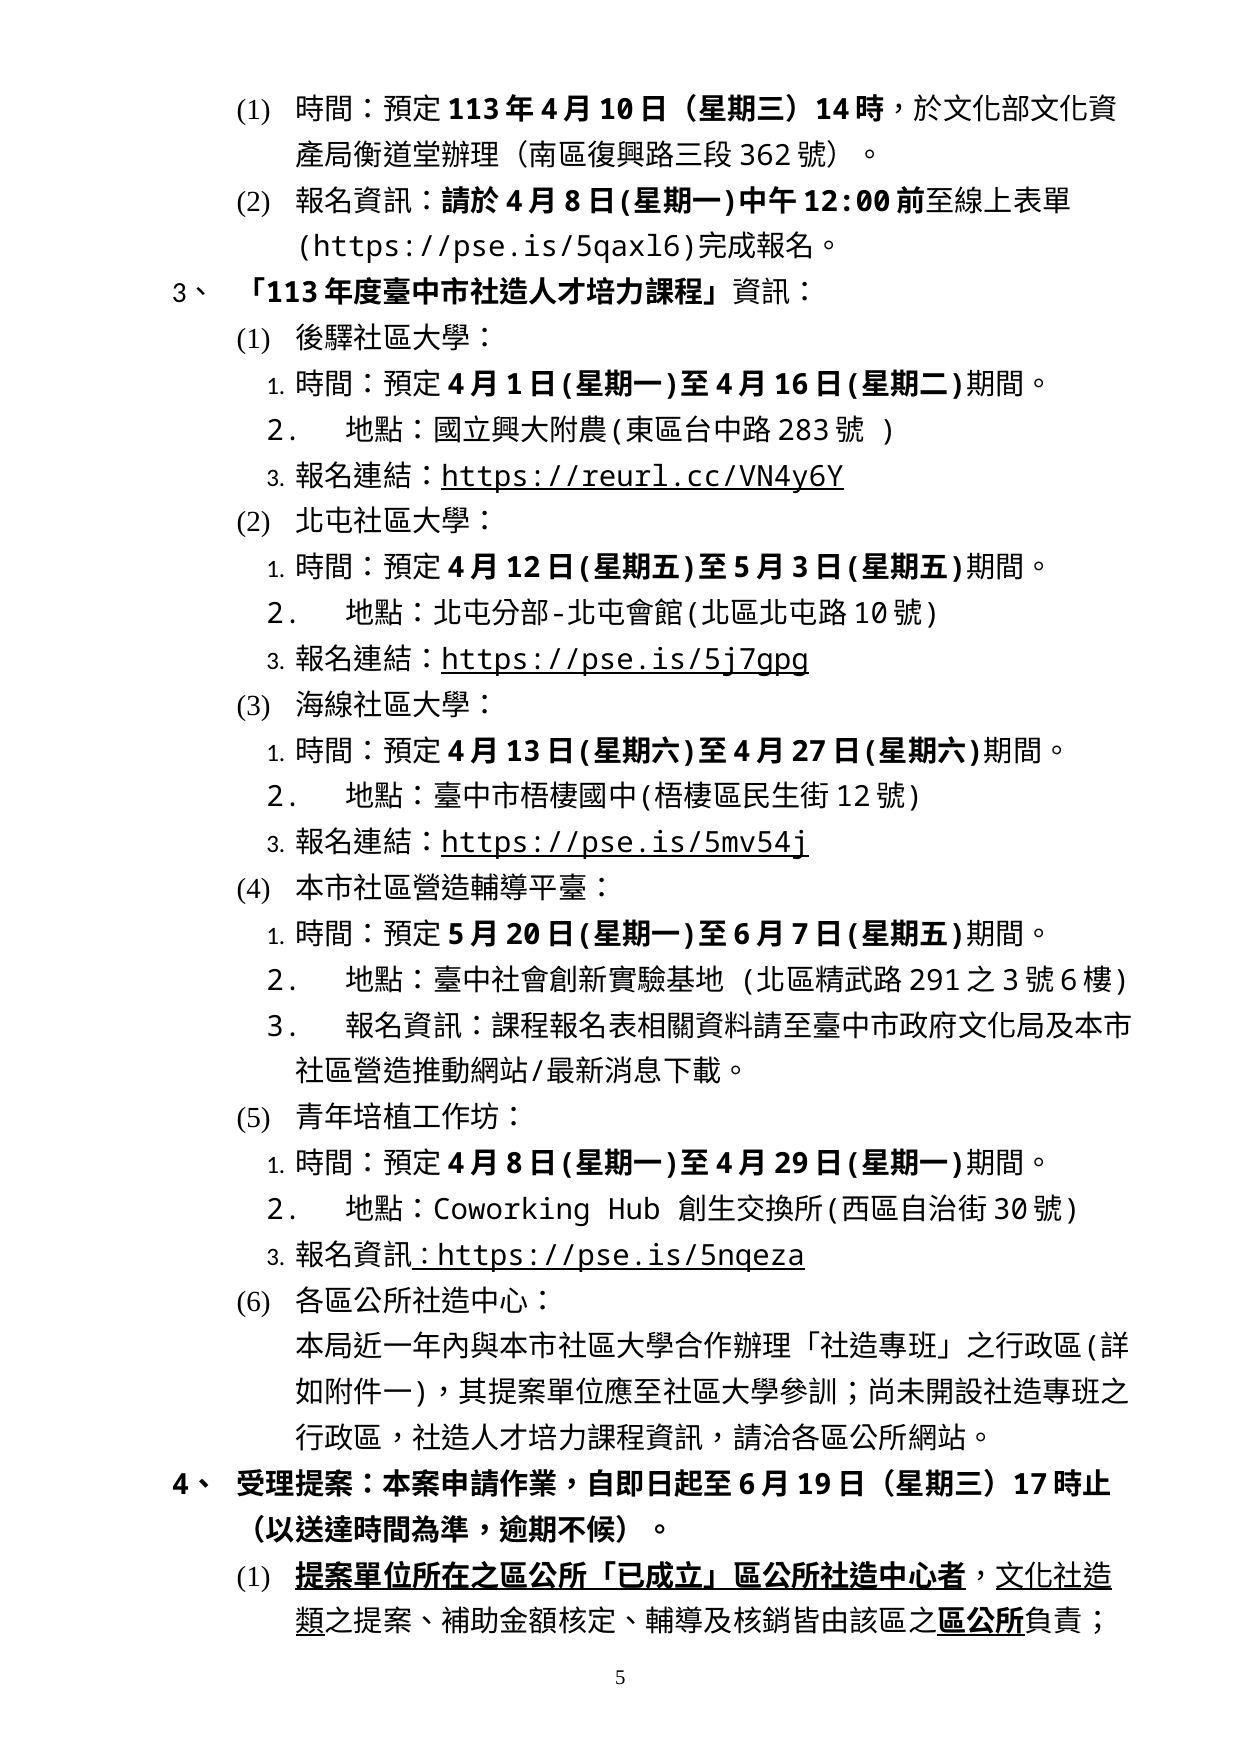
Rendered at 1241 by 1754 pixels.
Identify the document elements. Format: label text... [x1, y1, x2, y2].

list 時間：預定4月12日(星期五)至5月3日(星期五)期間。 [266, 541, 1137, 587]
list 受理提案：本案申請作業，自即日起至6月19日（星期三）17時止（以送達時間為準，逾期不候）。 [172, 1458, 1137, 1549]
list 報名資訊：課程報名表相關資料請至臺中市政府文化局及本市社區營造推動網站/最新消息下載。 [266, 999, 1137, 1091]
list 地點：北屯分部-北屯會館(北區北屯路10號) [266, 587, 1137, 633]
list 報名連結：https://reurl.cc/VN4y6Y [266, 449, 1137, 495]
list 時間：預定5月20日(星期一)至6月7日(星期五)期間。 [266, 908, 1137, 953]
list 本市社區營造輔導平臺： [236, 862, 1137, 908]
list 報名資訊：https://pse.is/5nqeza [266, 1228, 1137, 1274]
text 本局近一年內與本市社區大學合作辦理「社造專班」之行政區(詳如附件一)，其提案單位應至社區大學參訓；尚未開設社造專班之行政區，社造人才培力課程資訊，請洽各區公所網站。 [295, 1320, 1137, 1458]
list 地點：臺中社會創新實驗基地 (北區精武路291之3號6樓) [266, 953, 1137, 999]
list 時間：預定4月1日(星期一)至4月16日(星期二)期間。 [266, 358, 1137, 403]
list 青年培植工作坊： [236, 1091, 1137, 1137]
list 時間：預定113年4月10日（星期三）14時，於文化部文化資產局衡道堂辦理（南區復興路三段362號）。 [236, 83, 1137, 174]
list 時間：預定4月13日(星期六)至4月27日(星期六)期間。 [266, 724, 1137, 770]
list 時間：預定4月8日(星期一)至4月29日(星期一)期間。 [266, 1137, 1137, 1183]
list 報名連結：https://pse.is/5j7gpg [266, 633, 1137, 678]
list 地點：臺中市梧棲國中(梧棲區民生街12號) [266, 770, 1137, 816]
list 各區公所社造中心： [236, 1274, 1137, 1320]
list 北屯社區大學： [236, 495, 1137, 541]
list 提案單位所在之區公所「已成立」區公所社造中心者，文化社造類之提案、補助金額核定、輔導及核銷皆由該區之區公所負責； [236, 1549, 1137, 1641]
list 報名資訊：請於4月8日(星期一)中午12:00前至線上表單(https://pse.is/5qaxl6)完成報名。 [236, 174, 1137, 266]
list 後驛社區大學： [236, 312, 1137, 358]
list 地點：國立興大附農(東區台中路283號 ) [266, 403, 1137, 449]
list 海線社區大學： [236, 678, 1137, 724]
list 地點：Coworking Hub 創生交換所(西區自治街30號) [266, 1183, 1137, 1228]
list 報名連結：https://pse.is/5mv54j [266, 816, 1137, 862]
list 「113年度臺中市社造人才培力課程」資訊： [172, 266, 1137, 312]
